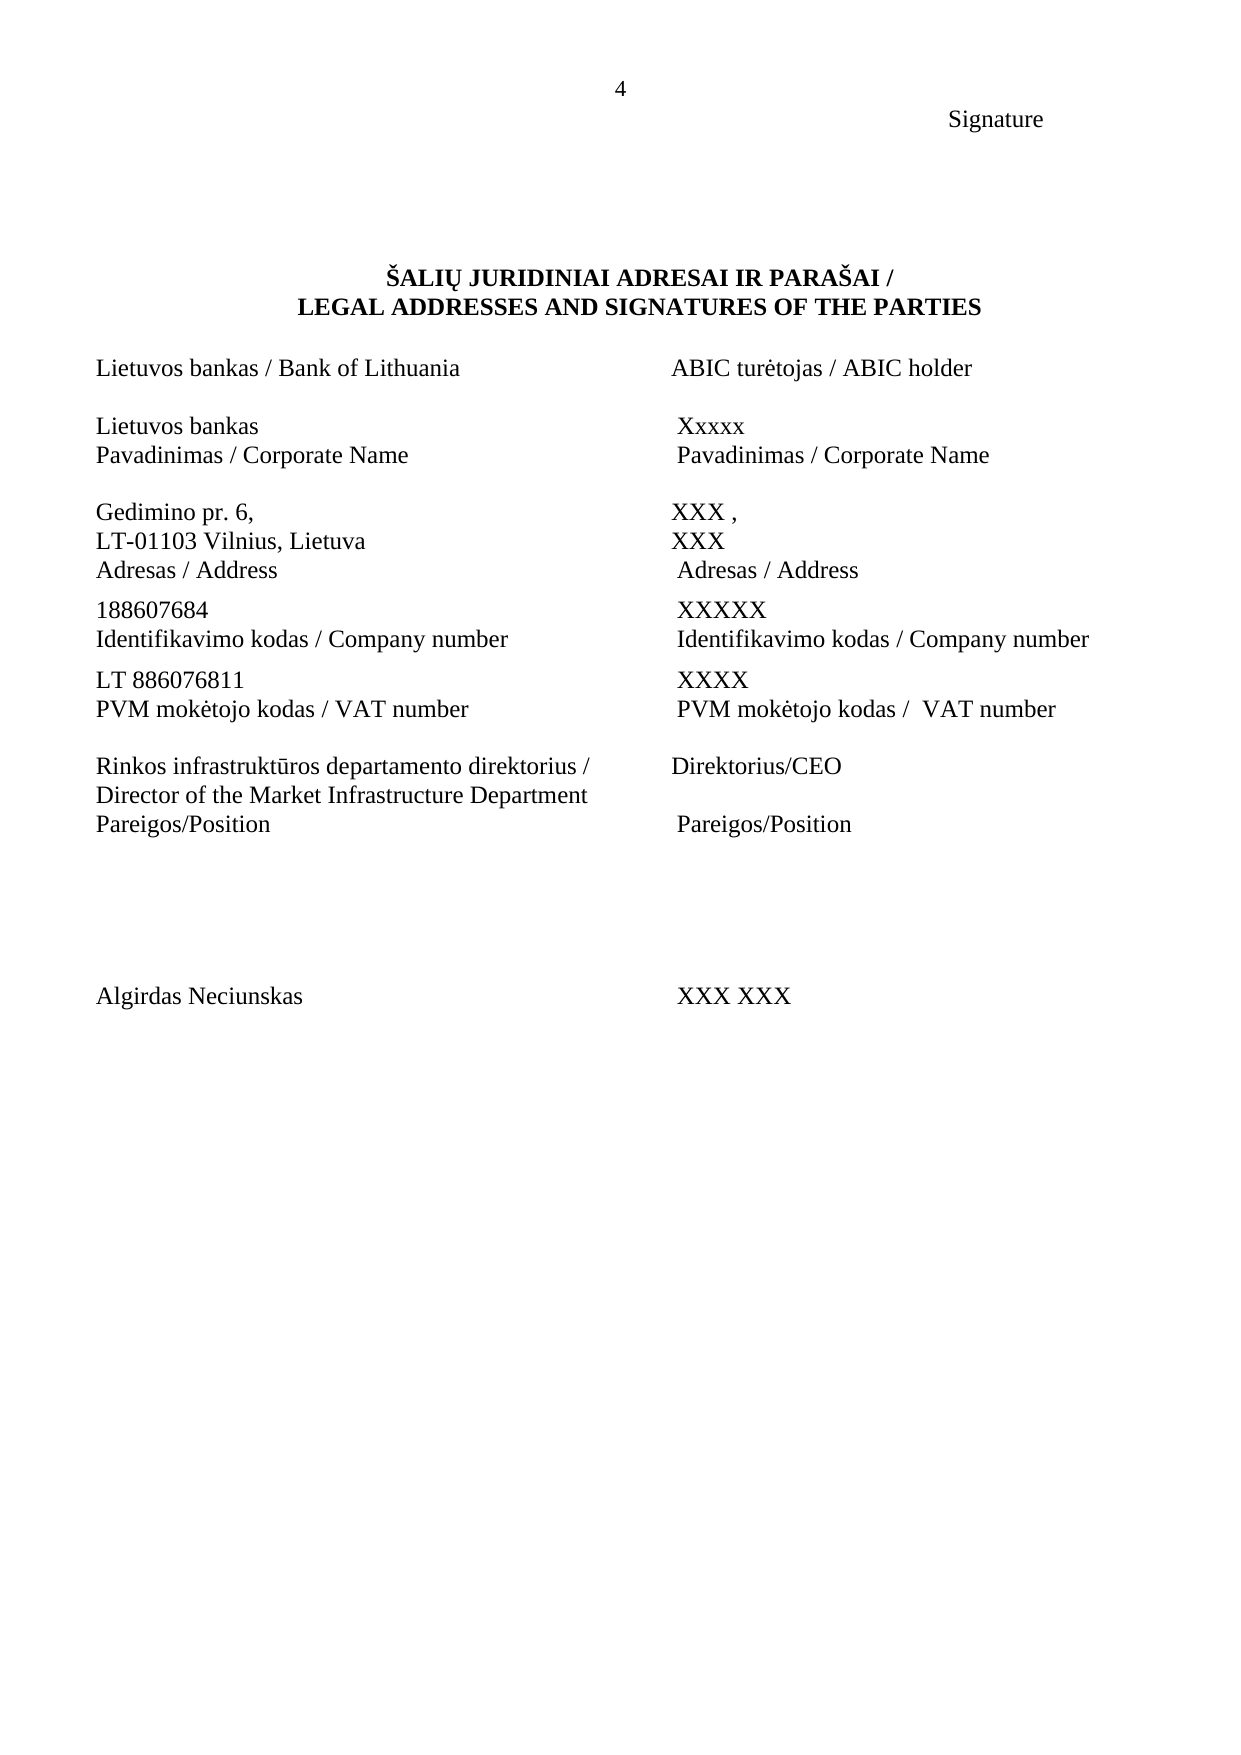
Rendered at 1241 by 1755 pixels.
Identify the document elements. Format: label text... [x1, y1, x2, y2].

table_cell [75, 382, 665, 411]
table_cell [1146, 320, 1155, 353]
table_cell [665, 723, 1155, 751]
table_cell [1146, 191, 1155, 320]
table_cell ŠALIŲ JURIDINIAI ADRESAI IR PARAŠAI / LEGAL ADDRESSES AND SIGNATURES OF THE PARTIES [75, 191, 1146, 320]
table_cell Rinkos infrastruktūros departamento direktorius / Director of the Market Infrastructure Department Pareigos/Position Algirdas Neciunskas [75, 751, 665, 1039]
table_cell 188607684 Identifikavimo kodas / Company number [75, 584, 665, 653]
table_cell LT 886076811 PVM mokėtojo kodas / VAT number [75, 653, 665, 722]
table_cell Direktorius/CEO Pareigos/Position XXX XXX [665, 751, 1155, 1039]
table_cell ABIC turėtojas / ABIC holder [665, 354, 1155, 382]
table_cell Gedimino pr. 6, LT-01103 Vilnius, Lietuva Adresas / Address [75, 469, 665, 583]
table_cell XXX , XXX Adresas / Address [665, 469, 1155, 583]
table_cell XXXX PVM mokėtojo kodas / VAT number [665, 653, 1155, 722]
table_cell Lietuvos bankas Pavadinimas / Corporate Name [75, 411, 665, 468]
table_cell [665, 320, 1146, 353]
table_cell [665, 382, 1155, 411]
table_cell Xxxxx Pavadinimas / Corporate Name [665, 411, 1155, 468]
table_header [75, 105, 665, 191]
table_cell XXXXX Identifikavimo kodas / Company number [665, 584, 1155, 653]
table_cell Lietuvos bankas / Bank of Lithuania [75, 354, 665, 382]
table_cell [75, 723, 665, 751]
table_cell [75, 320, 665, 353]
